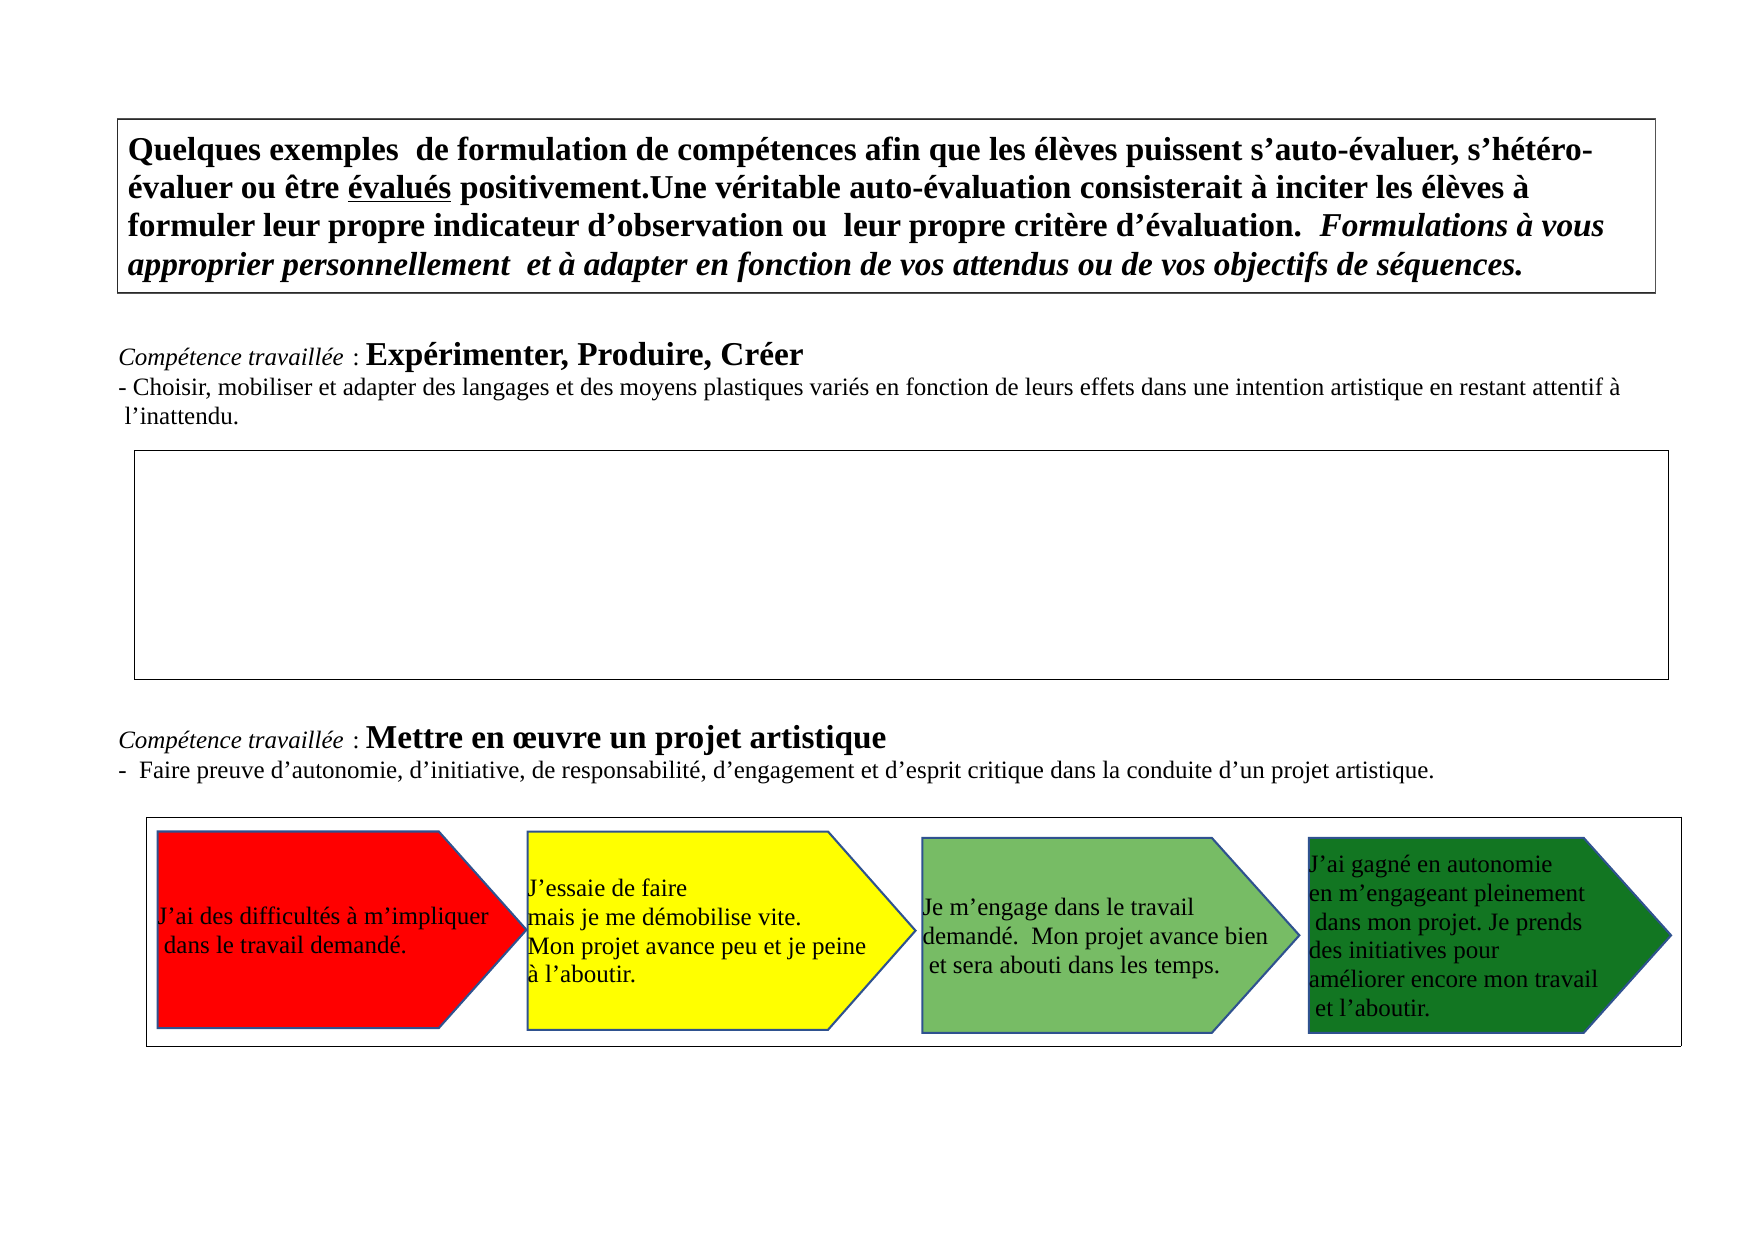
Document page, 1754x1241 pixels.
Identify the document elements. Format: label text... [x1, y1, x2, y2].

text - Choisir, mobiliser et adapter des langages et des moyens plastiques variés en fonction de leurs effets dans une intention artistique en restant attentif à [118, 372, 1636, 401]
text Quelques exemples de formulation de compétences afin que les élèves puissent s’auto-évaluer, s’hétéro-évaluer ou être évalués positivement.Une véritable auto-évaluation consisterait à inciter les élèves à formuler leur propre indicateur d’observation ou leur propre critère d’évaluation. Formulations à vous approprier personnellement et à adapter en fonction de vos attendus ou de vos objectifs de séquences. [128, 129, 1645, 282]
text - Faire preuve d’autonomie, d’initiative, de responsabilité, d’engagement et d’esprit critique dans la conduite d’un projet artistique. [147, 818, 1681, 1046]
text - Faire preuve d’autonomie, d’initiative, de responsabilité, d’engagement et d’esprit critique dans la conduite d’un projet artistique. [118, 756, 1636, 784]
text l’inattendu. [118, 401, 1636, 430]
text l’inattendu. [135, 451, 1668, 679]
text Compétence travaillée : Expérimenter, Produire, Créer [118, 334, 1636, 372]
text Compétence travaillée : Mettre en œuvre un projet artistique [118, 717, 1636, 756]
